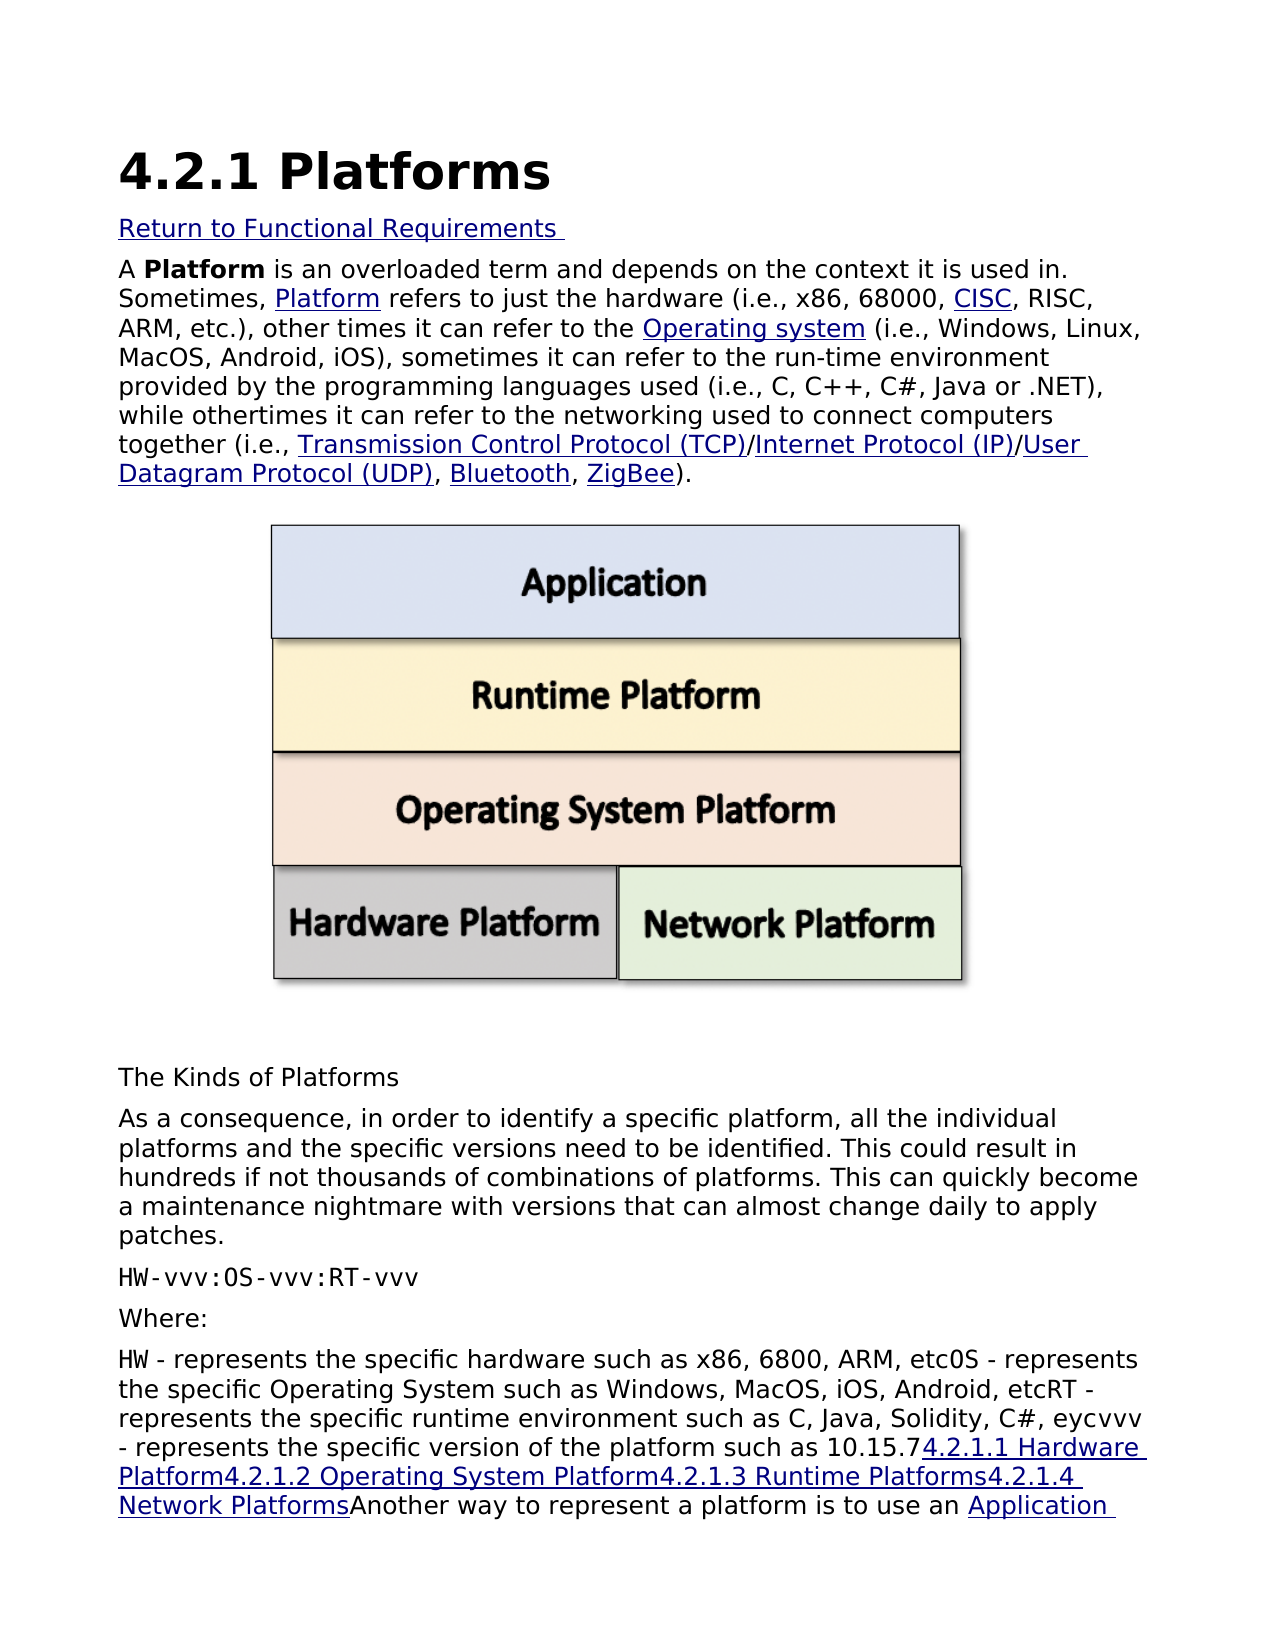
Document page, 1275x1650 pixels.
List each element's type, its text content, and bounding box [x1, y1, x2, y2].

text Where: [118, 1304, 1157, 1333]
text The Kinds of Platforms [118, 1063, 1157, 1092]
text HW-vvv:OS-vvv:RT-vvv [118, 1263, 1157, 1292]
text Return to Functional Requirements [118, 214, 1157, 243]
text A Platform is an overloaded term and depends on the context it is used in. Sometimes, Platform refers to just the hardware (i.e., x86, 68000, CISC, RISC, ARM, etc.), other times it can refer to the Operating system (i.e., Windows, Linux, MacOS, Android, iOS), sometimes it can refer to the run-time environment provided by the programming languages used (i.e., C, C++, C#, Java or .NET), while othertimes it can refer to the networking used to connect computers together (i.e., Transmission Control Protocol (TCP)/Internet Protocol (IP)/User Datagram Protocol (UDP), Bluetooth, ZigBee). [118, 256, 1157, 489]
subtitle 4.2.1 Platforms [118, 143, 1157, 201]
text HW - represents the specific hardware such as x86, 6800, ARM, etcOS - represents the specific Operating System such as Windows, MacOS, iOS, Android, etcRT - represents the specific runtime environment such as C, Java, Solidity, C#, eycvvv - represents the specific version of the platform such as 10.15.74.2.1.1 Hardware Platform4.2.1.2 Operating System Platform4.2.1.3 Runtime Platforms4.2.1.4 Network PlatformsAnother way to represent a platform is to use an Application [118, 1346, 1157, 1521]
text As a consequence, in order to identify a specific platform, all the individual platforms and the specific versions need to be identified. This could result in hundreds if not thousands of combinations of platforms. This can quickly become a maintenance nightmare with versions that can almost change daily to apply patches. [118, 1105, 1157, 1251]
picture [246, 501, 1029, 1022]
